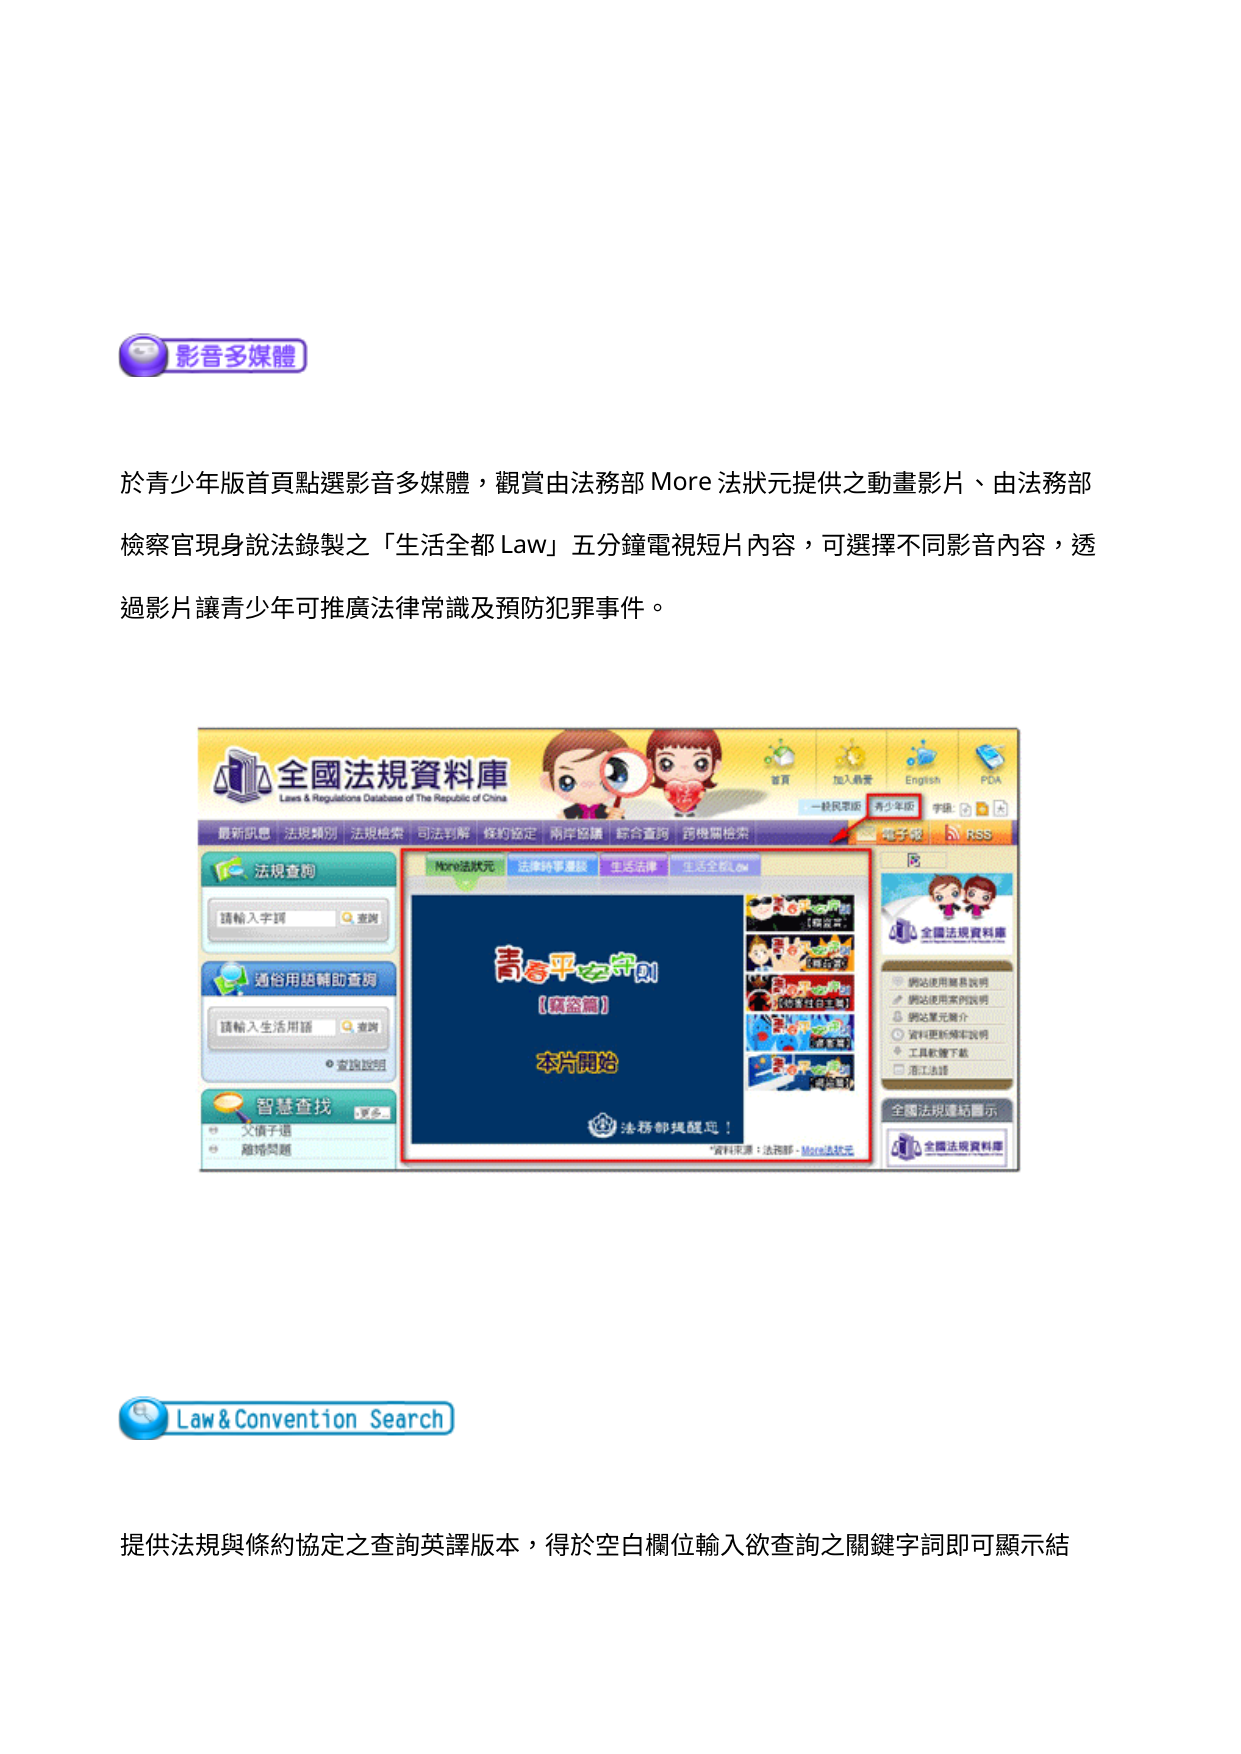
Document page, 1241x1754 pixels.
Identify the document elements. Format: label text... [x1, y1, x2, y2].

table_cell [118, 1191, 1099, 1316]
table_header [1099, 377, 1122, 1191]
table_cell [118, 127, 1100, 253]
table_header 提供法規與條約協定之查詢英譯版本，得於空白欄位輸入欲查詢之關鍵字詞即可顯示結 [118, 1440, 1099, 1566]
table_cell [1100, 127, 1122, 253]
table_header 於青少年版首頁點選影音多媒體，觀賞由法務部More法狀元提供之動畫影片、由法務部檢察官現身說法錄製之「生活全都Law」五分鐘電視短片內容，可選擇不同影音內容，透過影片讓青少年可推廣法律常識及預防犯罪事件。 [118, 377, 1099, 1191]
table_cell [1099, 1191, 1122, 1316]
table_header [1099, 1440, 1122, 1566]
